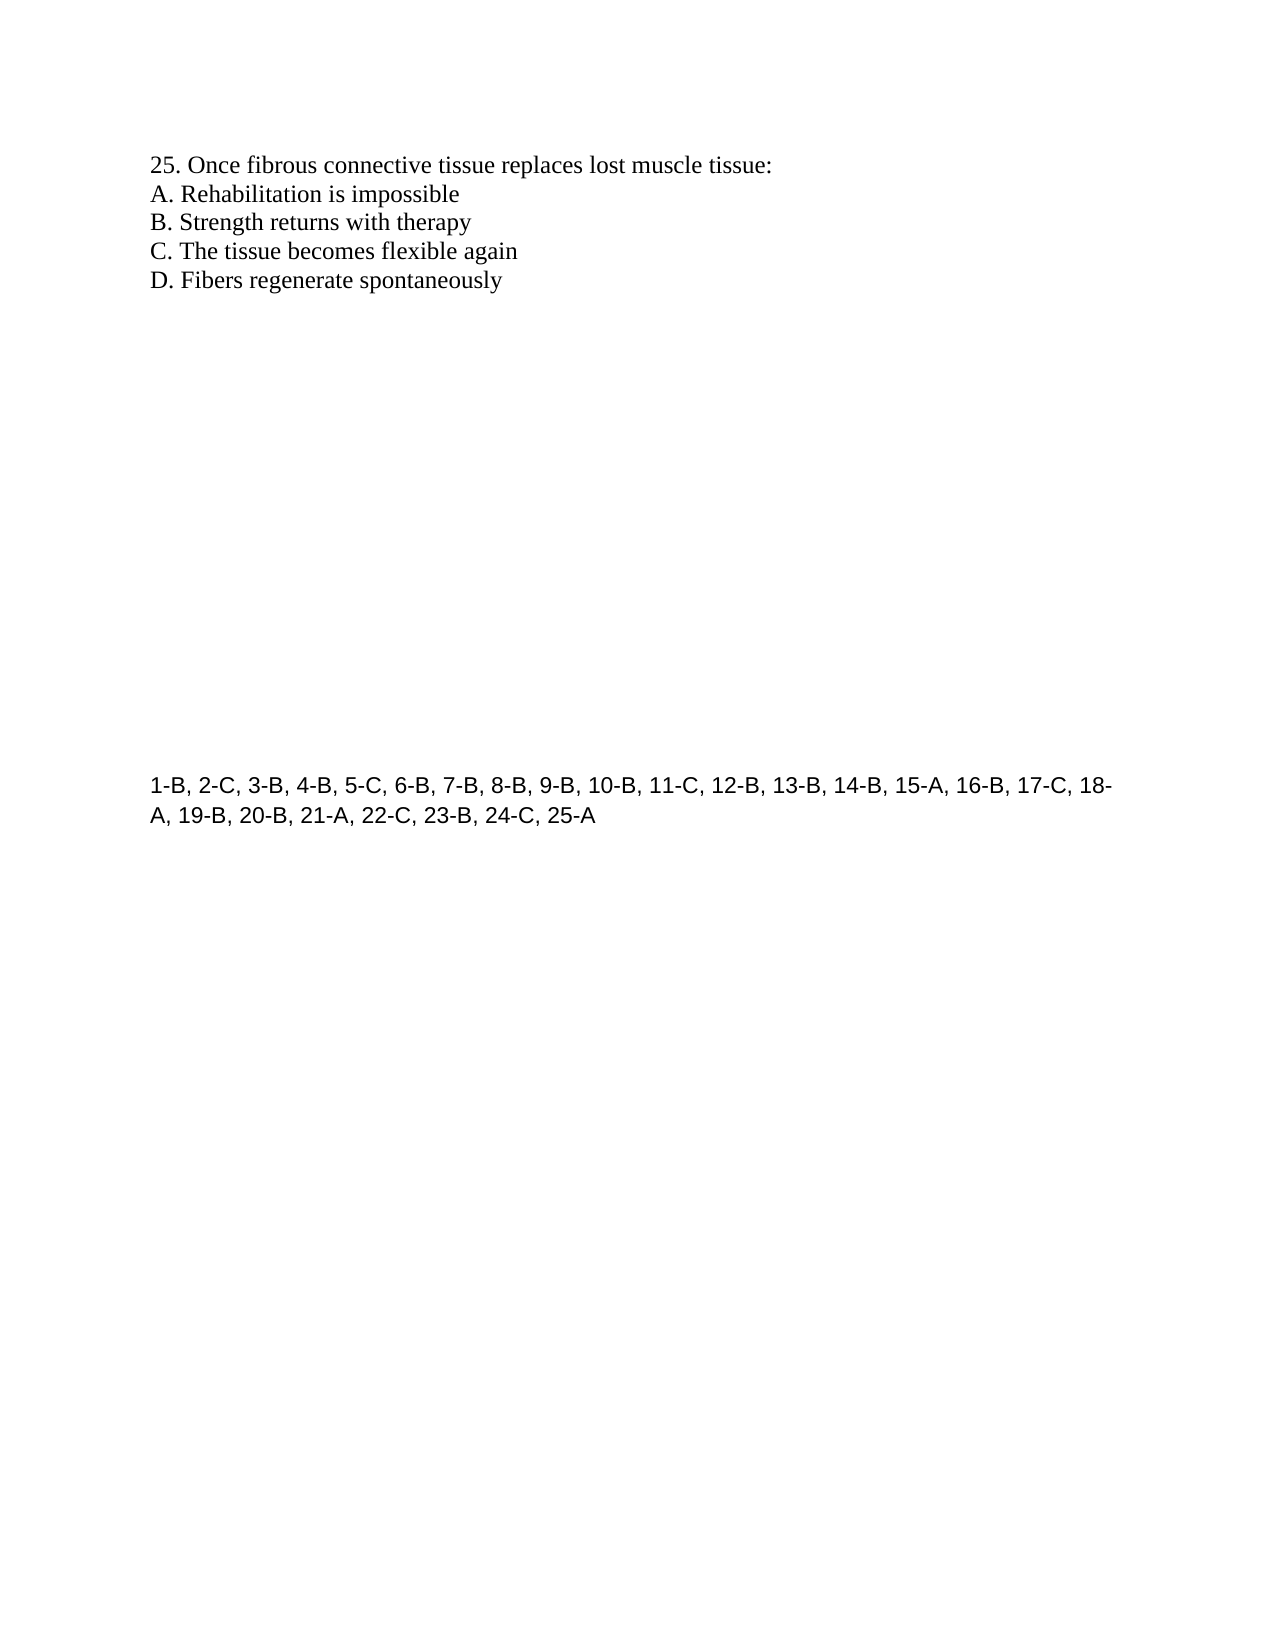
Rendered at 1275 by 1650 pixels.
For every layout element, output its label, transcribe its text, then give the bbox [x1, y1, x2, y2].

text 25. Once fibrous connective tissue replaces lost muscle tissue: A. Rehabilitation is impossible B. Strength returns with therapy C. The tissue becomes flexible again D. Fibers regenerate spontaneously [150, 150, 1125, 294]
text 1-B, 2-C, 3-B, 4-B, 5-C, 6-B, 7-B, 8-B, 9-B, 10-B, 11-C, 12-B, 13-B, 14-B, 15-A, 16-B, 17-C, 18-A, 19-B, 20-B, 21-A, 22-C, 23-B, 24-C, 25-A [150, 772, 1125, 828]
